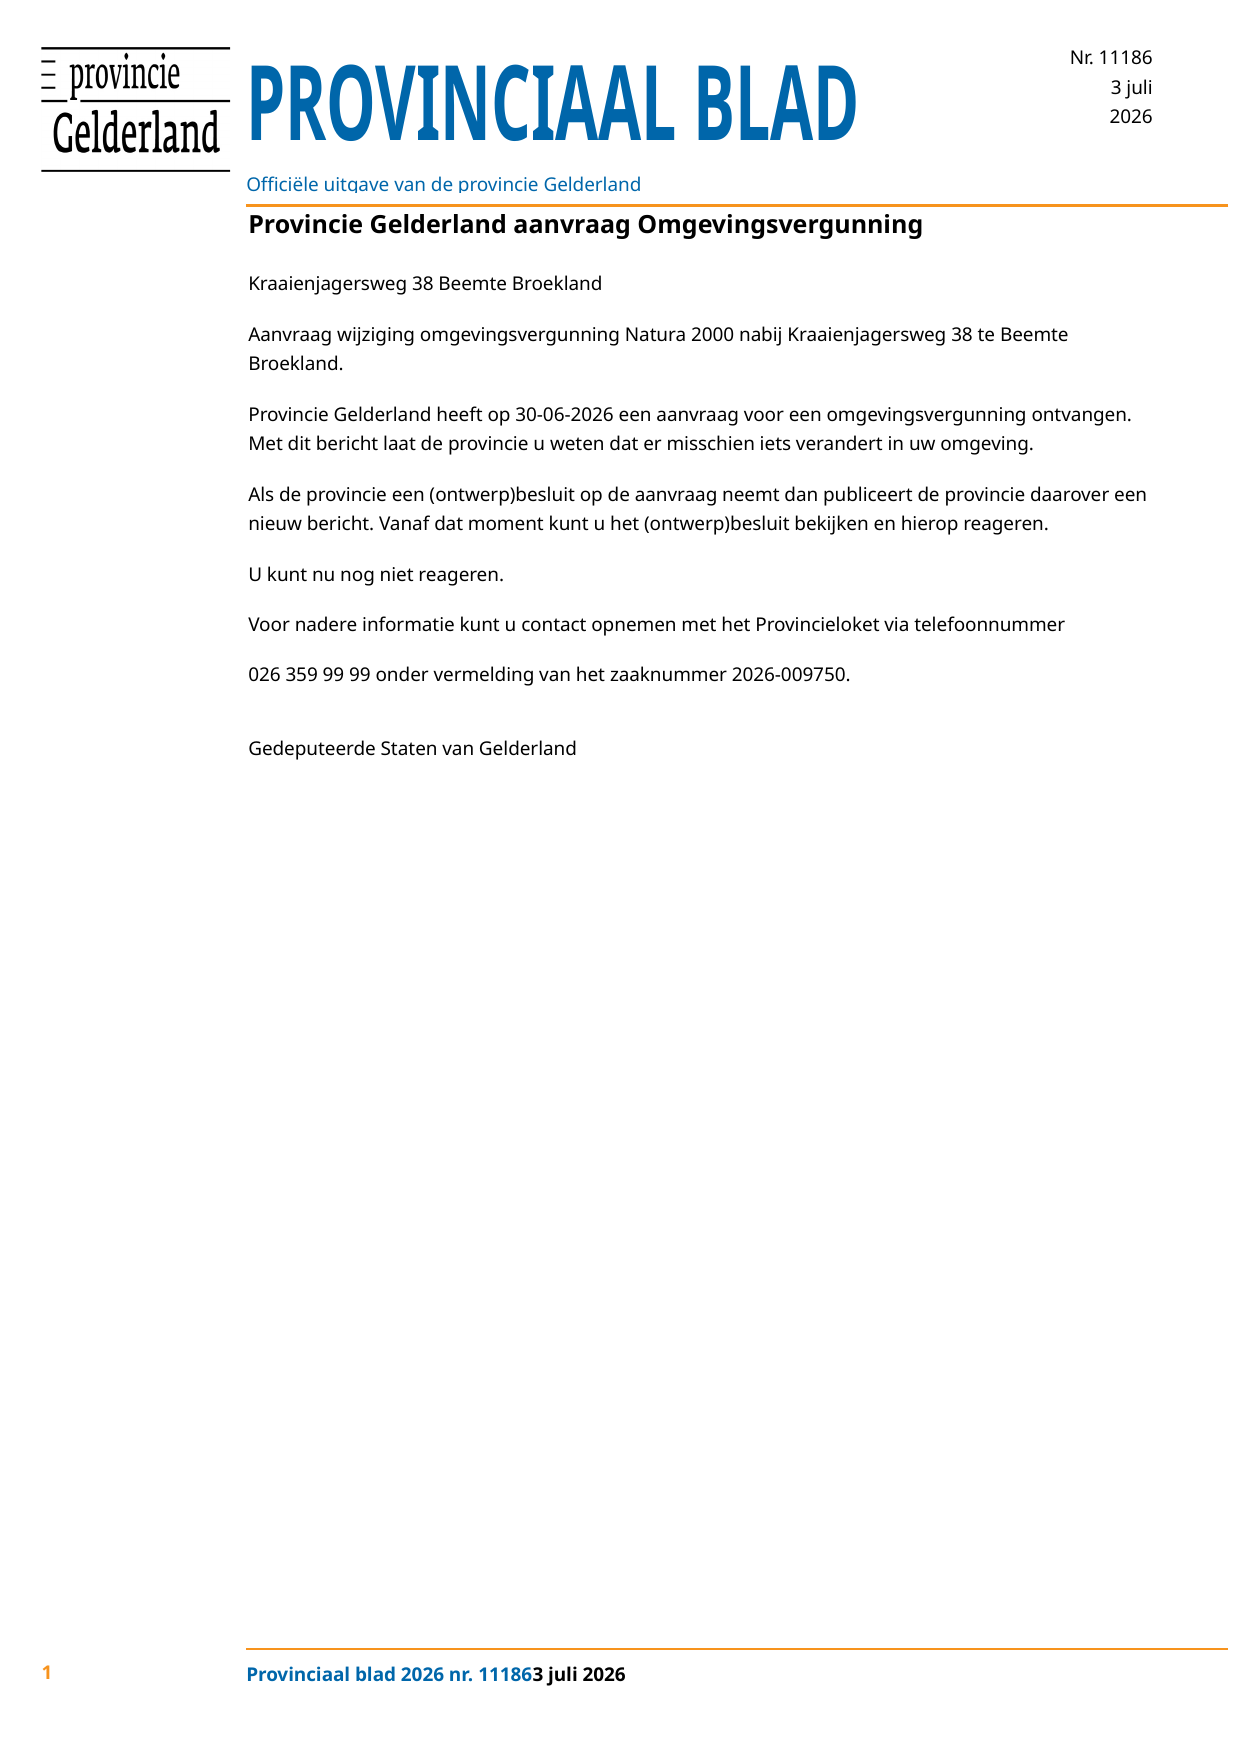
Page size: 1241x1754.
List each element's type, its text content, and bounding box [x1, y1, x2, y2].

text Kraaienjagersweg 38 Beemte Broekland [248, 270, 1152, 296]
text Aanvraag wijziging omgevingsvergunning Natura 2000 nabij Kraaienjagersweg 38 te Beemte Broekland. [248, 321, 1152, 376]
text Gedeputeerde Staten van Gelderland [248, 735, 1152, 761]
text Voor nadere informatie kunt u contact opnemen met het Provincieloket via telefoonnummer [248, 611, 1152, 637]
text Provincie Gelderland aanvraag Omgevingsvergunning [248, 207, 1152, 241]
text 026 359 99 99 onder vermelding van het zaaknummer 2026-009750. [248, 662, 1152, 687]
text U kunt nu nog niet reageren. [248, 561, 1152, 586]
picture [41, 47, 231, 172]
text Als de provincie een (ontwerp)besluit op de aanvraag neemt dan publiceert de provincie daarover een nieuw bericht. Vanaf dat moment kunt u het (ontwerp)besluit bekijken en hierop reageren. [248, 481, 1152, 536]
text Provincie Gelderland heeft op 30-06-2026 een aanvraag voor een omgevingsvergunning ontvangen. Met dit bericht laat de provincie u weten dat er misschien iets verandert in uw omgeving. [248, 401, 1152, 456]
